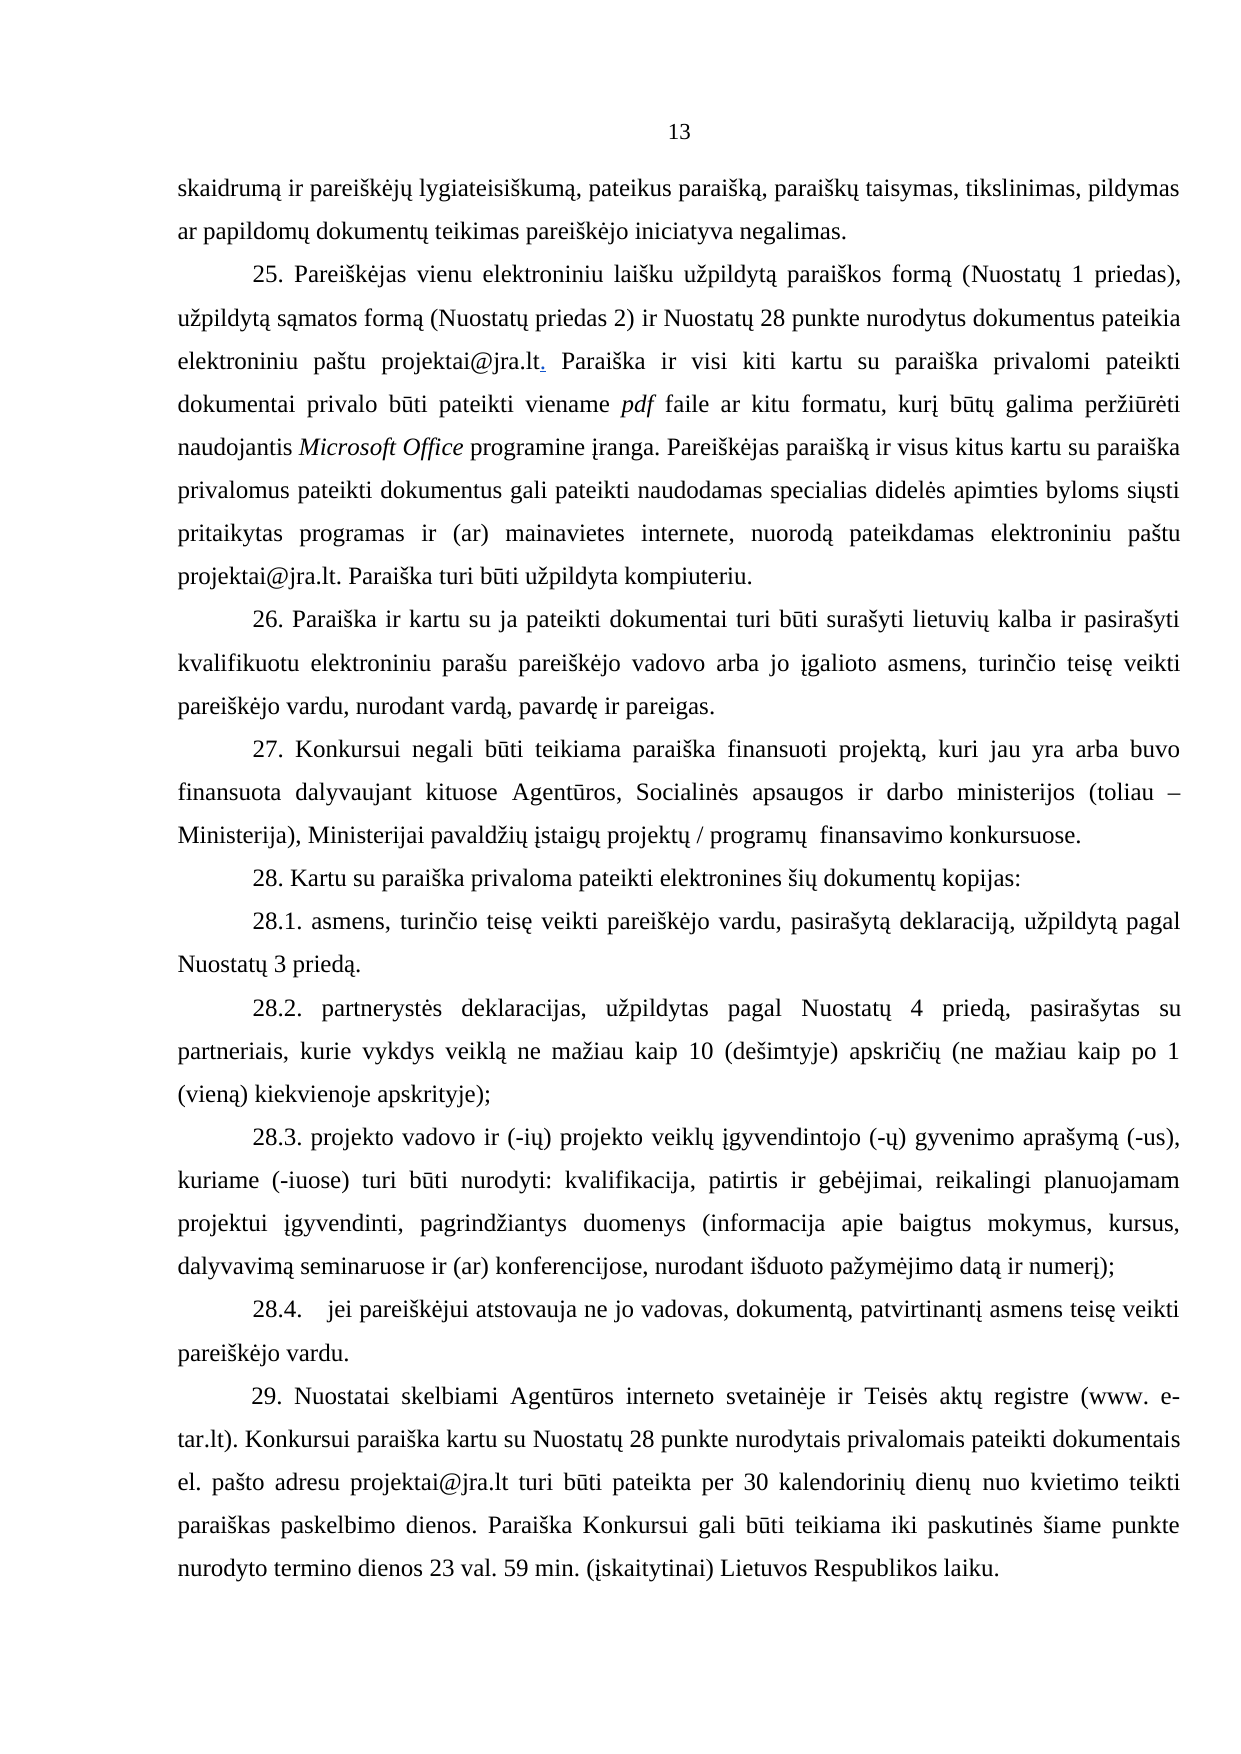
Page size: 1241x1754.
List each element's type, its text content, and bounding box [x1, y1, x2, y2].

text 28.2. partnerystės deklaracijas, užpildytas pagal Nuostatų 4 priedą, pasirašytas su partneriais, kurie vykdys veiklą ne mažiau kaip 10 (dešimtyje) apskričių (ne mažiau kaip po 1 (vieną) kiekvienoje apskrityje); [177, 993, 1181, 1108]
text skaidrumą ir pareiškėjų lygiateisiškumą, pateikus paraišką, paraiškų taisymas, tikslinimas, pildymas ar papildomų dokumentų teikimas pareiškėjo iniciatyva negalimas. [177, 173, 1181, 245]
text 26. Paraiška ir kartu su ja pateikti dokumentai turi būti surašyti lietuvių kalba ir pasirašyti kvalifikuotu elektroniniu parašu pareiškėjo vadovo arba jo įgalioto asmens, turinčio teisę veikti pareiškėjo vardu, nurodant vardą, pavardę ir pareigas. [177, 604, 1181, 719]
text 28.4. jei pareiškėjui atstovauja ne jo vadovas, dokumentą, patvirtinantį asmens teisę veikti pareiškėjo vardu. [177, 1294, 1181, 1366]
text 29. Nuostatai skelbiami Agentūros interneto svetainėje ir Teisės aktų registre (www. e-tar.lt). Konkursui paraiška kartu su Nuostatų 28 punkte nurodytais privalomais pateikti dokumentais el. pašto adresu projektai@jra.lt turi būti pateikta per 30 kalendorinių dienų nuo kvietimo teikti paraiškas paskelbimo dienos. Paraiška Konkursui gali būti teikiama iki paskutinės šiame punkte nurodyto termino dienos 23 val. 59 min. (įskaitytinai) Lietuvos Respublikos laiku. [177, 1381, 1181, 1582]
text 27. Konkursui negali būti teikiama paraiška finansuoti projektą, kuri jau yra arba buvo finansuota dalyvaujant kituose Agentūros, Socialinės apsaugos ir darbo ministerijos (toliau – Ministerija), Ministerijai pavaldžių įstaigų projektų / programų finansavimo konkursuose. [177, 734, 1181, 849]
text 28.3. projekto vadovo ir (-ių) projekto veiklų įgyvendintojo (-ų) gyvenimo aprašymą (-us), kuriame (-iuose) turi būti nurodyti: kvalifikacija, patirtis ir gebėjimai, reikalingi planuojamam projektui įgyvendinti, pagrindžiantys duomenys (informacija apie baigtus mokymus, kursus, dalyvavimą seminaruose ir (ar) konferencijose, nurodant išduoto pažymėjimo datą ir numerį); [177, 1122, 1181, 1280]
text 25. Pareiškėjas vienu elektroniniu laišku užpildytą paraiškos formą (Nuostatų 1 priedas), užpildytą sąmatos formą (Nuostatų priedas 2) ir Nuostatų 28 punkte nurodytus dokumentus pateikia elektroniniu paštu projektai@jra.lt. Paraiška ir visi kiti kartu su paraiška privalomi pateikti dokumentai privalo būti pateikti viename pdf faile ar kitu formatu, kurį būtų galima peržiūrėti naudojantis Microsoft Office programine įranga. Pareiškėjas paraišką ir visus kitus kartu su paraiška privalomus pateikti dokumentus gali pateikti naudodamas specialias didelės apimties byloms siųsti pritaikytas programas ir (ar) mainavietes internete, nuorodą pateikdamas elektroniniu paštu projektai@jra.lt. Paraiška turi būti užpildyta kompiuteriu. [177, 259, 1181, 590]
text 28.1. asmens, turinčio teisę veikti pareiškėjo vardu, pasirašytą deklaraciją, užpildytą pagal Nuostatų 3 priedą. [177, 906, 1181, 978]
text 28. Kartu su paraiška privaloma pateikti elektronines šių dokumentų kopijas: [177, 863, 1181, 892]
